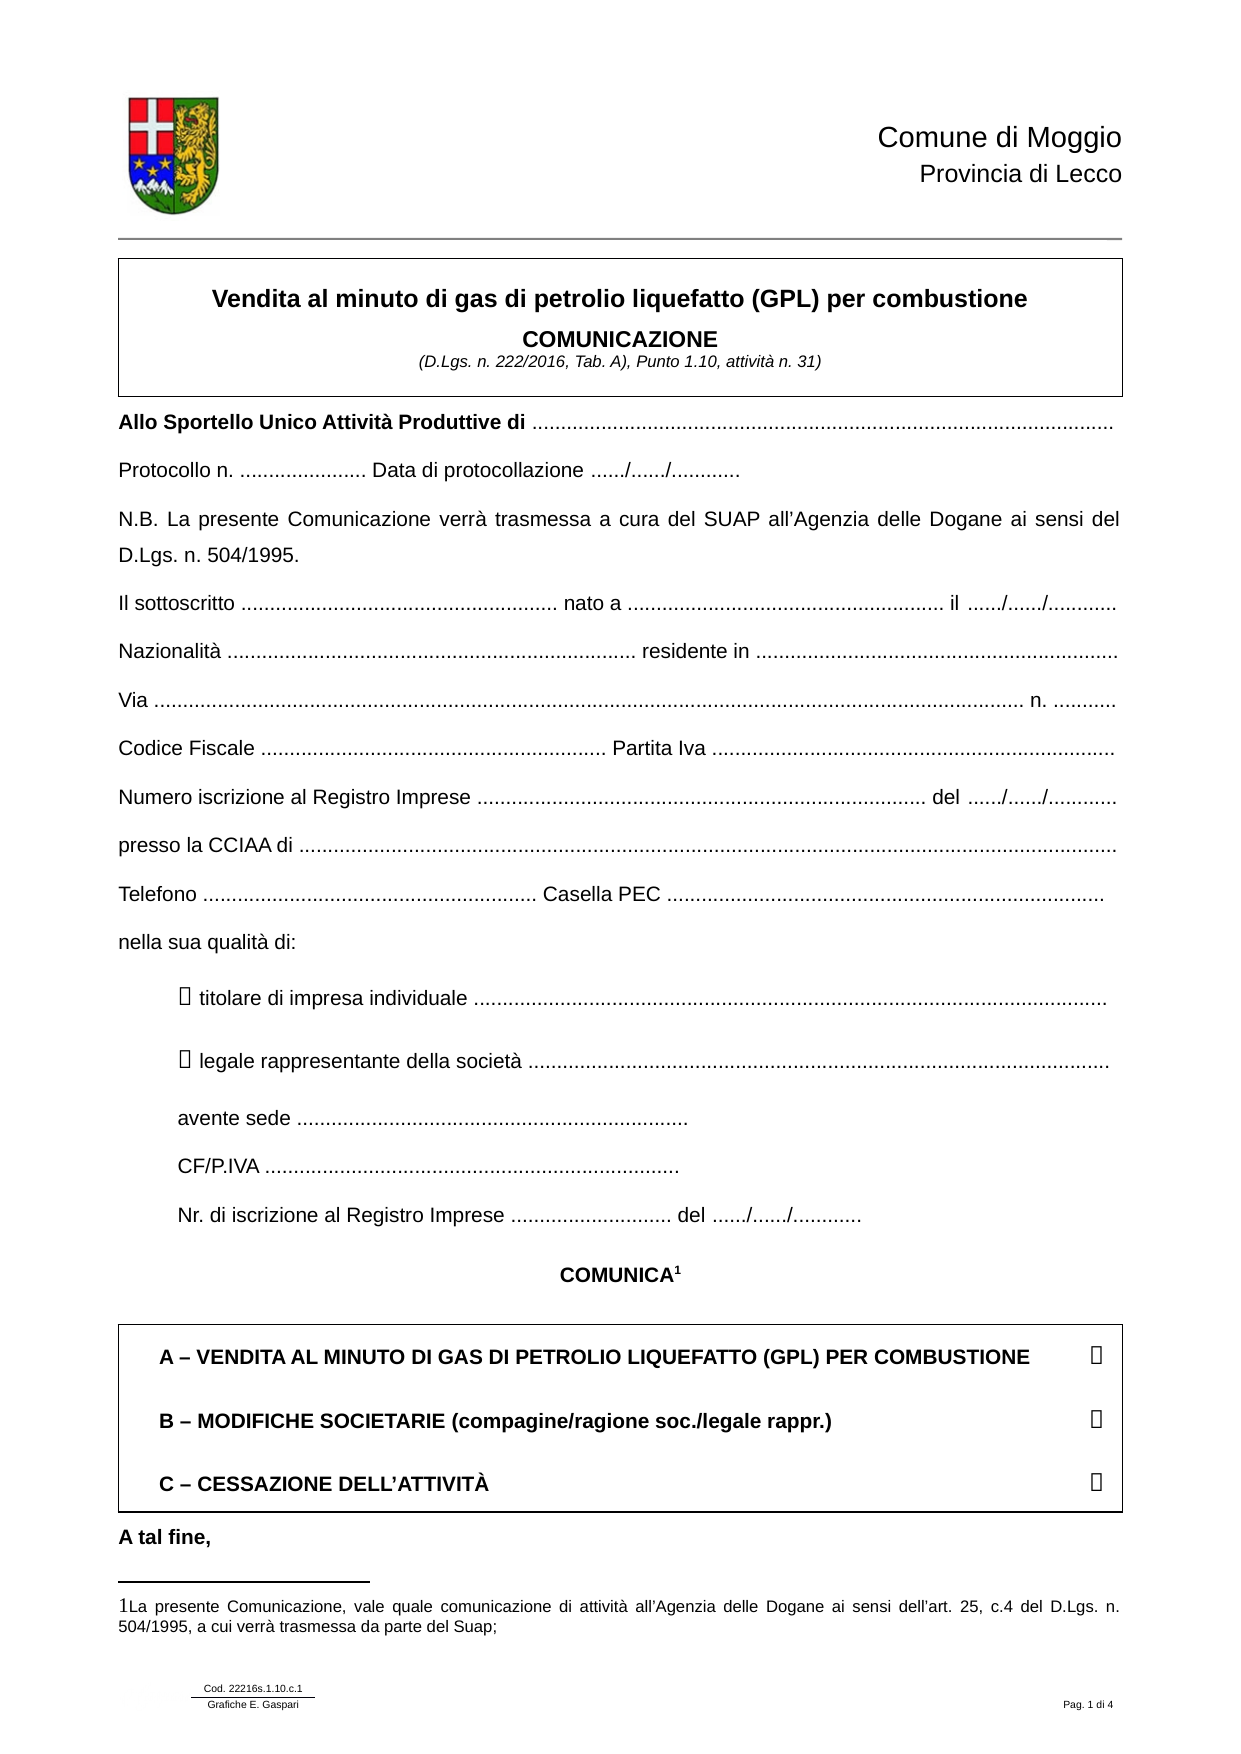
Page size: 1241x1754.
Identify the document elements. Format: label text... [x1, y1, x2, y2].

text A tal fine, [118, 1525, 1122, 1549]
text N.B. La presente Comunicazione verrà trasmessa a cura del SUAP all’Agenzia delle Dogane ai sensi del D.Lgs. n. 504/1995. [118, 507, 1122, 566]
text nella sua qualità di: [118, 930, 1122, 954]
text avente sede .................................................................... [177, 1106, 1122, 1129]
text Via ....................................................................................................................................................... n. ........... [118, 688, 1122, 712]
text Codice Fiscale ............................................................ Partita Iva ...................................................................... [118, 736, 1122, 760]
text Protocollo n. ...................... Data di protocollazione ....../....../............ [118, 458, 1122, 482]
text La presente Comunicazione, vale quale comunicazione di attività all’Agenzia delle Dogane ai sensi dell’art. 25, c.4 del D.Lgs. n. 504/1995, a cui verrà trasmessa da parte del Suap; [118, 1593, 1122, 1636]
table_header Vendita al minuto di gas di petrolio liquefatto (GPL) per combustione COMUNICAZIONE (D.Lgs. n. 222/2016, Tab. A), Punto 1.10, attività n. 31) [119, 259, 1122, 396]
text  legale rappresentante della società ..................................................................................................... [177, 1042, 1122, 1076]
text Numero iscrizione al Registro Imprese .............................................................................. del ....../....../............ [118, 785, 1122, 809]
text CF/P.IVA ........................................................................ [177, 1154, 1122, 1178]
text Provincia di Lecco [224, 159, 1122, 188]
text presso la CCIAA di .............................................................................................................................................. [118, 833, 1122, 857]
picture [122, 90, 224, 221]
text Nazionalità ....................................................................... residente in ............................................................... [118, 639, 1122, 663]
text Comune di Moggio [224, 121, 1122, 154]
text Il sottoscritto ....................................................... nato a ....................................................... il ....../....../............ [118, 591, 1122, 615]
text COMUNICA [118, 1263, 1122, 1287]
table_header A – VENDITA AL MINUTO DI GAS DI PETROLIO LIQUEFATTO (GPL) PER COMBUSTIONE  B – MODIFICHE SOCIETARIE (compagine/ragione soc./legale rappr.)  C – CESSAZIONE DELL’ATTIVITÀ  [119, 1325, 1122, 1511]
text Allo Sportello Unico Attività Produttive di ..................................................................................................... [118, 410, 1122, 434]
text  titolare di impresa individuale .............................................................................................................. [177, 978, 1122, 1012]
text Nr. di iscrizione al Registro Imprese ............................ del ....../....../............ [177, 1202, 1122, 1226]
text Telefono .......................................................... Casella PEC ............................................................................ [118, 882, 1122, 906]
